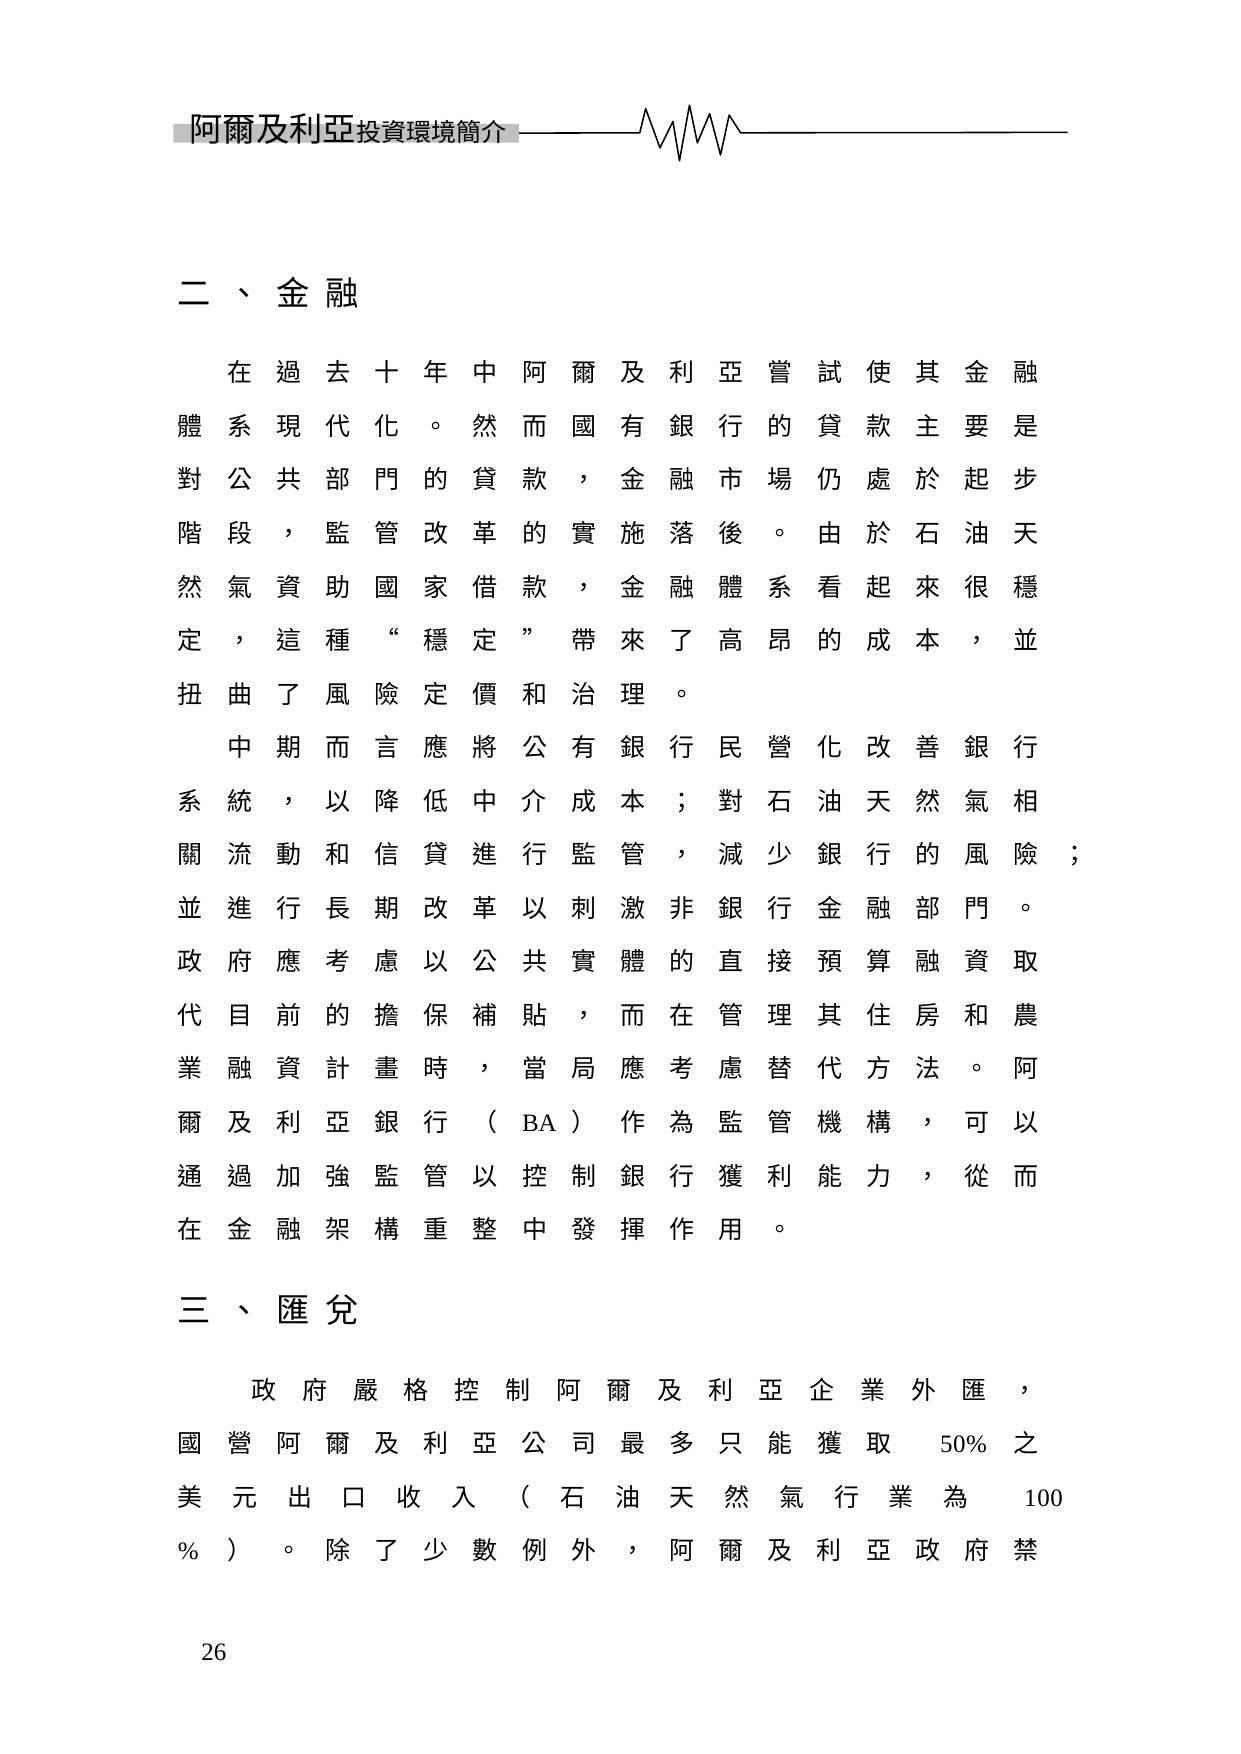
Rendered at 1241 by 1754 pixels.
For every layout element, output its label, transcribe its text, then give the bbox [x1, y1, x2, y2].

text 在過去十年中阿爾及利亞嘗試使其金融體系現代化。然而國有銀行的貸款主要是對公共部門的貸款，金融市場仍處於起步階段，監管改革的實施落後。由於石油天然氣資助國家借款，金融體系看起來很穩定，這種“穩定”帶來了高昂的成本，並扭曲了風險定價和治理。 [178, 344, 1063, 719]
text 三、匯兌 [178, 1281, 1063, 1335]
text 政府嚴格控制阿爾及利亞企業外匯，國營阿爾及利亞公司最多只能獲取50%之美元出口收入（石油天然氣行業為100%）。除了少數例外，阿爾及利亞政府禁 [178, 1362, 1063, 1576]
text 中期而言應將公有銀行民營化改善銀行系統，以降低中介成本；對石油天然氣相關流動和信貸進行監管，減少銀行的風險；並進行長期改革以刺激非銀行金融部門。政府應考慮以公共實體的直接預算融資取代目前的擔保補貼，而在管理其住房和農業融資計畫時，當局應考慮替代方法。阿爾及利亞銀行（BA）作為監管機構，可以通過加強監管以控制銀行獲利能力，從而在金融架構重整中發揮作用。 [178, 719, 1063, 1254]
text 二、金融 [178, 264, 1063, 317]
